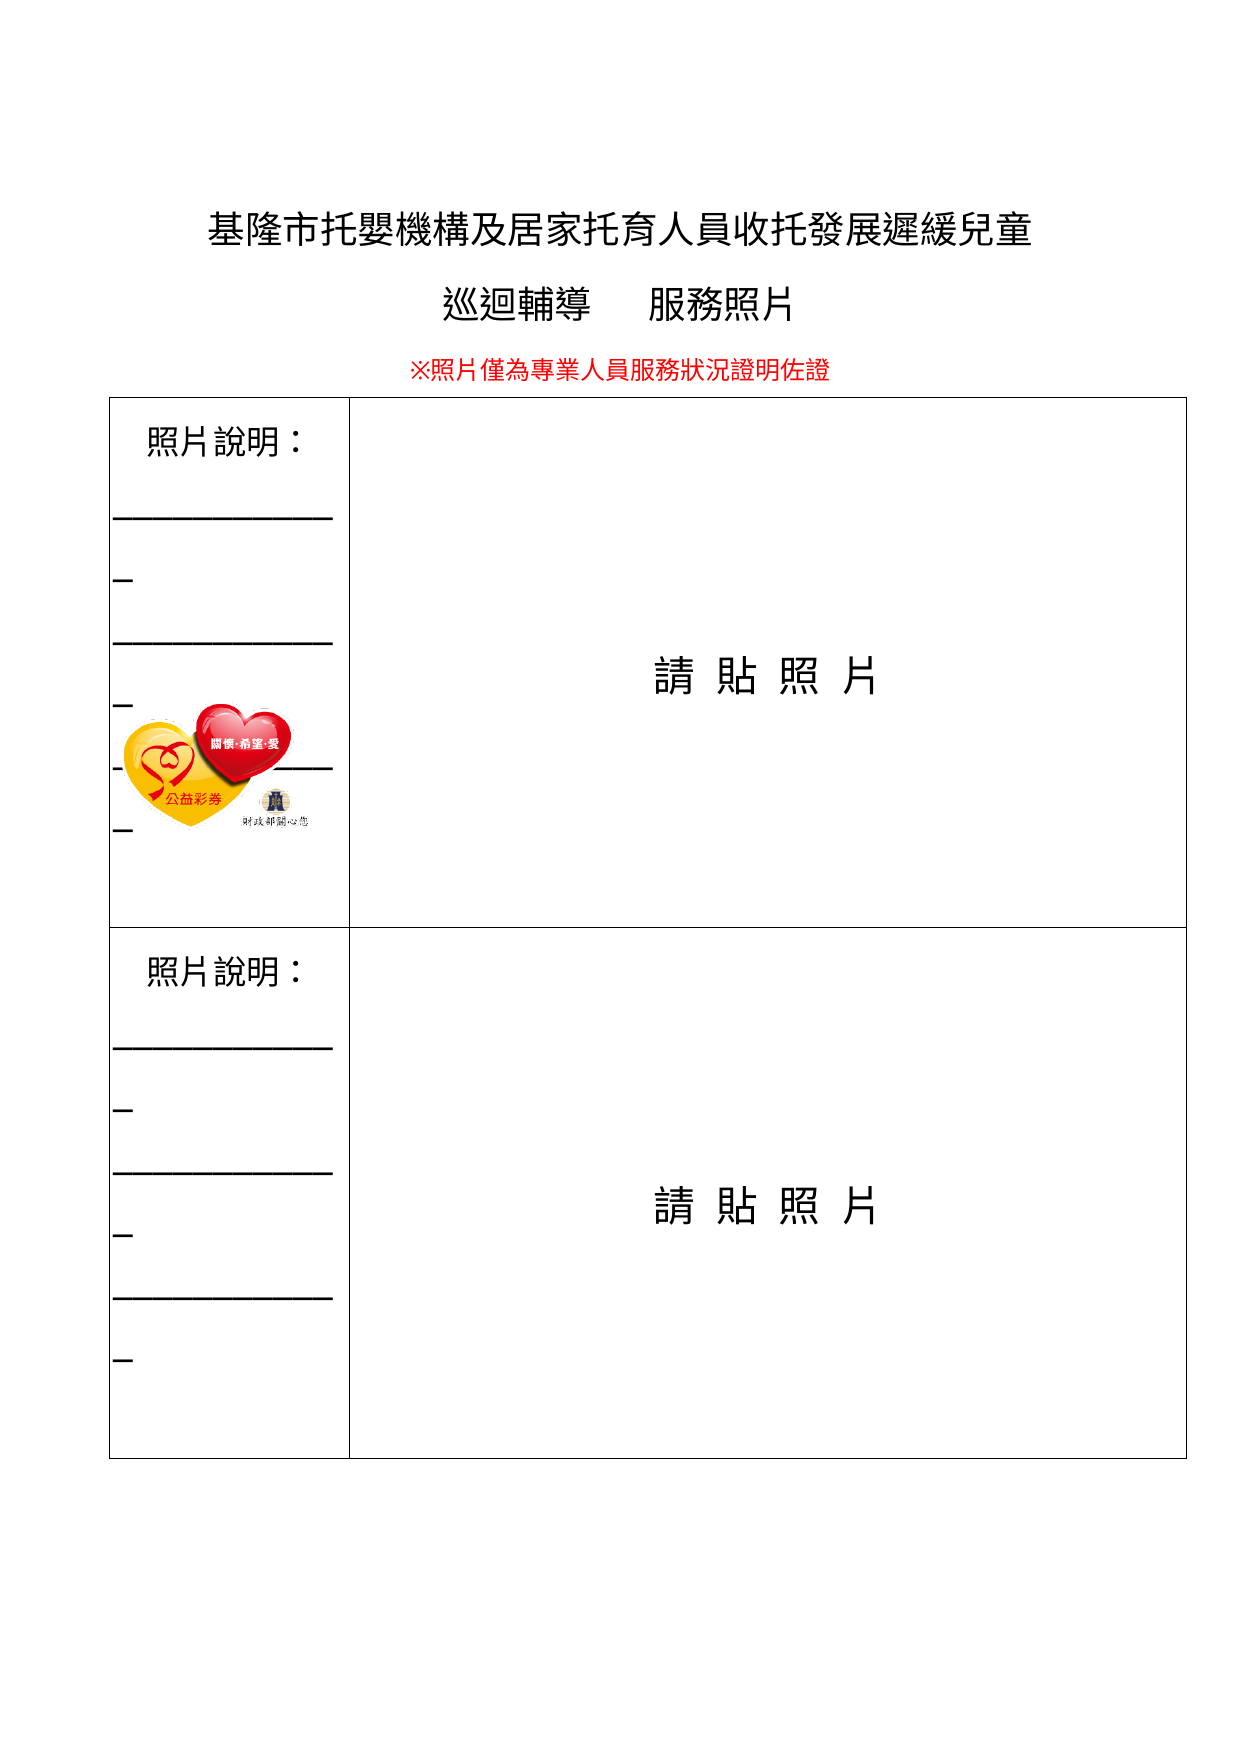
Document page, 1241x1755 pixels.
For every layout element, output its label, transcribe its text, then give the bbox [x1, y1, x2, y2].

text 巡迴輔導 服務照片 [118, 275, 1122, 329]
text 基隆市托嬰機構及居家托育人員收托發展遲緩兒童 [118, 200, 1122, 254]
table_header 請 貼 照 片 [350, 398, 1186, 927]
table_header 照片說明： ____________ ____________ ____________ [110, 398, 349, 927]
table_cell 照片說明： ____________ ____________ ____________ [110, 928, 349, 1458]
text ※照片僅為專業人員服務狀況證明佐證 [118, 350, 1122, 386]
table_cell 請 貼 照 片 [350, 928, 1186, 1458]
